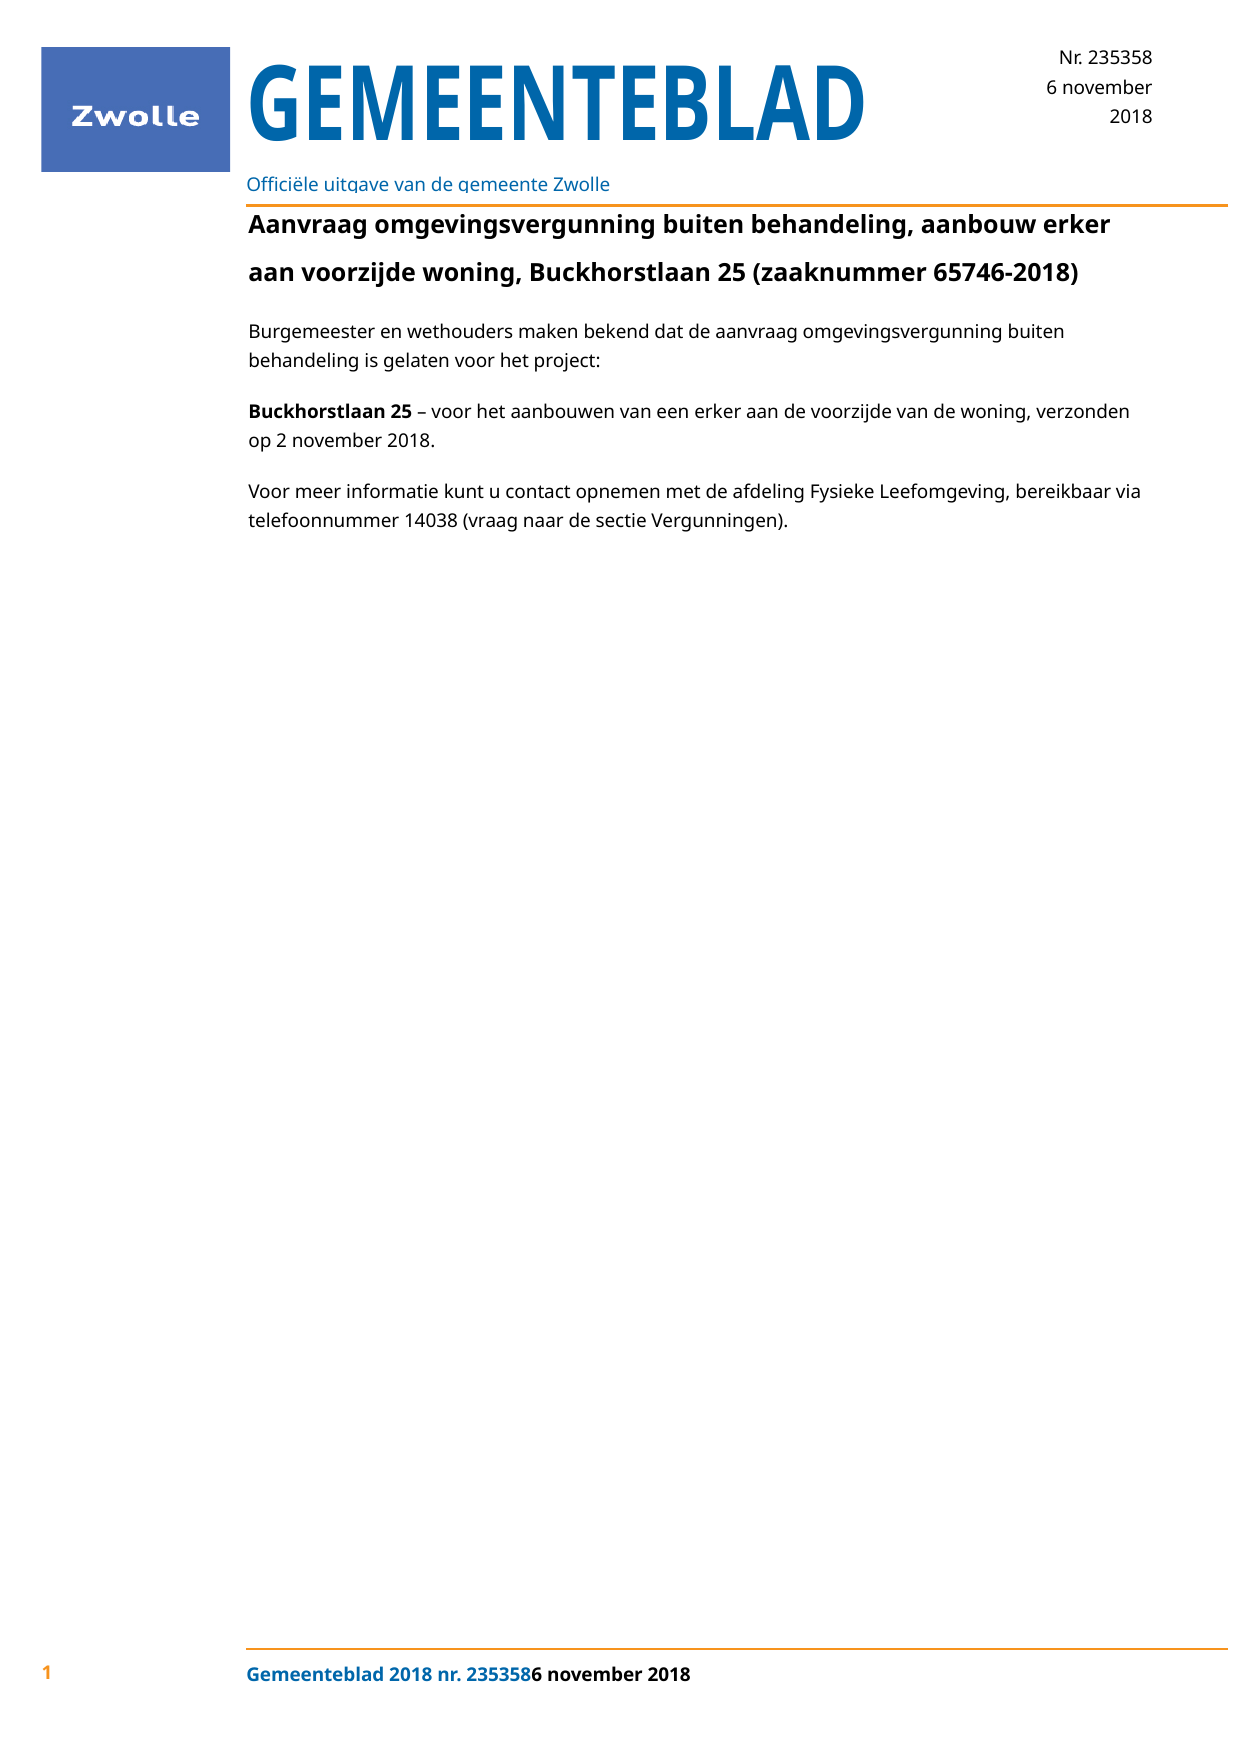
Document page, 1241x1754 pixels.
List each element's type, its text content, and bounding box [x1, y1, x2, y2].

picture [41, 47, 231, 172]
text Buckhorstlaan 25 – voor het aanbouwen van een erker aan de voorzijde van de woning, verzonden op 2 november 2018. [248, 398, 1152, 453]
text Voor meer informatie kunt u contact opnemen met de afdeling Fysieke Leefomgeving, bereikbaar via telefoonnummer 14038 (vraag naar de sectie Vergunningen). [248, 478, 1152, 533]
text Burgemeester en wethouders maken bekend dat de aanvraag omgevingsvergunning buiten behandeling is gelaten voor het project: [248, 318, 1152, 373]
text Aanvraag omgevingsvergunning buiten behandeling, aanbouw erker aan voorzijde woning, Buckhorstlaan 25 (zaaknummer 65746-2018) [248, 207, 1152, 288]
